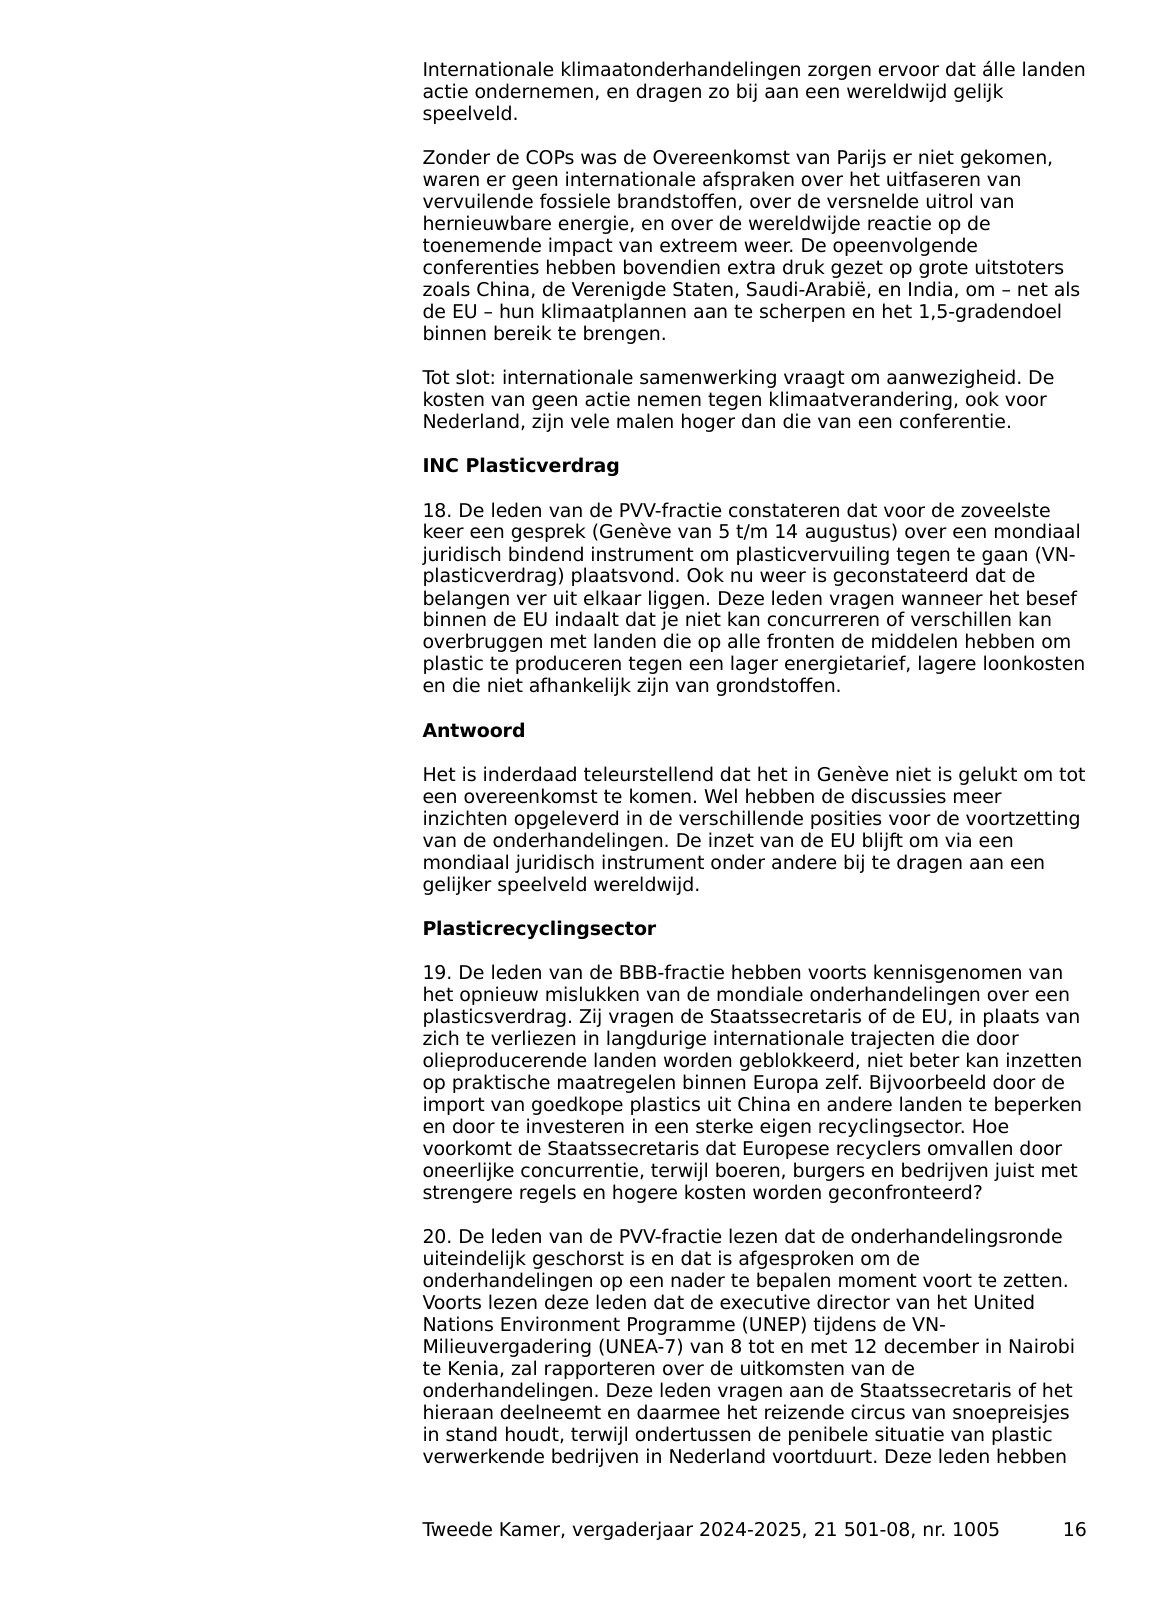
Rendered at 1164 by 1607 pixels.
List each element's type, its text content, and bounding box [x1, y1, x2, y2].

text Tot slot: internationale samenwerking vraagt om aanwezigheid. De kosten van geen actie nemen tegen klimaatverandering, ook voor Nederland, zijn vele malen hoger dan die van een conferentie. [422, 367, 1087, 433]
text Zonder de COPs was de Overeenkomst van Parijs er niet gekomen, waren er geen internationale afspraken over het uitfaseren van vervuilende fossiele brandstoffen, over de versnelde uitrol van hernieuwbare energie, en over de wereldwijde reactie op de toenemende impact van extreem weer. De opeenvolgende conferenties hebben bovendien extra druk gezet op grote uitstoters zoals China, de Verenigde Staten, Saudi-Arabië, en India, om – net als de EU – hun klimaatplannen aan te scherpen en het 1,5-gradendoel binnen bereik te brengen. [422, 147, 1087, 345]
text Het is inderdaad teleurstellend dat het in Genève niet is gelukt om tot een overeenkomst te komen. Wel hebben de discussies meer inzichten opgeleverd in de verschillende posities voor de voortzetting van de onderhandelingen. De inzet van de EU blijft om via een mondiaal juridisch instrument onder andere bij te dragen aan een gelijker speelveld wereldwijd. [422, 764, 1087, 896]
text Internationale klimaatonderhandelingen zorgen ervoor dat álle landen actie ondernemen, en dragen zo bij aan een wereldwijd gelijk speelveld. [422, 59, 1087, 125]
text 19. De leden van de BBB-fractie hebben voorts kennisgenomen van het opnieuw mislukken van de mondiale onderhandelingen over een plasticsverdrag. Zij vragen de Staatssecretaris of de EU, in plaats van zich te verliezen in langdurige internationale trajecten die door olieproducerende landen worden geblokkeerd, niet beter kan inzetten op praktische maatregelen binnen Europa zelf. Bijvoorbeeld door de import van goedkope plastics uit China en andere landen te beperken en door te investeren in een sterke eigen recyclingsector. Hoe voorkomt de Staatssecretaris dat Europese recyclers omvallen door oneerlijke concurrentie, terwijl boeren, burgers en bedrijven juist met strengere regels en hogere kosten worden geconfronteerd? [422, 962, 1087, 1204]
text 18. De leden van de PVV-fractie constateren dat voor de zoveelste keer een gesprek (Genève van 5 t/m 14 augustus) over een mondiaal juridisch bindend instrument om plasticvervuiling tegen te gaan (VN-plasticverdrag) plaatsvond. Ook nu weer is geconstateerd dat de belangen ver uit elkaar liggen. Deze leden vragen wanneer het besef binnen de EU indaalt dat je niet kan concurreren of verschillen kan overbruggen met landen die op alle fronten de middelen hebben om plastic te produceren tegen een lager energietarief, lagere loonkosten en die niet afhankelijk zijn van grondstoffen. [422, 499, 1087, 697]
subtitle Antwoord [422, 719, 1087, 741]
subtitle INC Plasticverdrag [422, 455, 1087, 477]
text 20. De leden van de PVV-fractie lezen dat de onderhandelingsronde uiteindelijk geschorst is en dat is afgesproken om de onderhandelingen op een nader te bepalen moment voort te zetten. Voorts lezen deze leden dat de executive director van het United Nations Environment Programme (UNEP) tijdens de VN-Milieuvergadering (UNEA-7) van 8 tot en met 12 december in Nairobi te Kenia, zal rapporteren over de uitkomsten van de onderhandelingen. Deze leden vragen aan de Staatssecretaris of het hieraan deelneemt en daarmee het reizende circus van snoepreisjes in stand houdt, terwijl ondertussen de penibele situatie van plastic verwerkende bedrijven in Nederland voortduurt. Deze leden hebben [422, 1226, 1087, 1468]
subtitle Plasticrecyclingsector [422, 918, 1087, 940]
